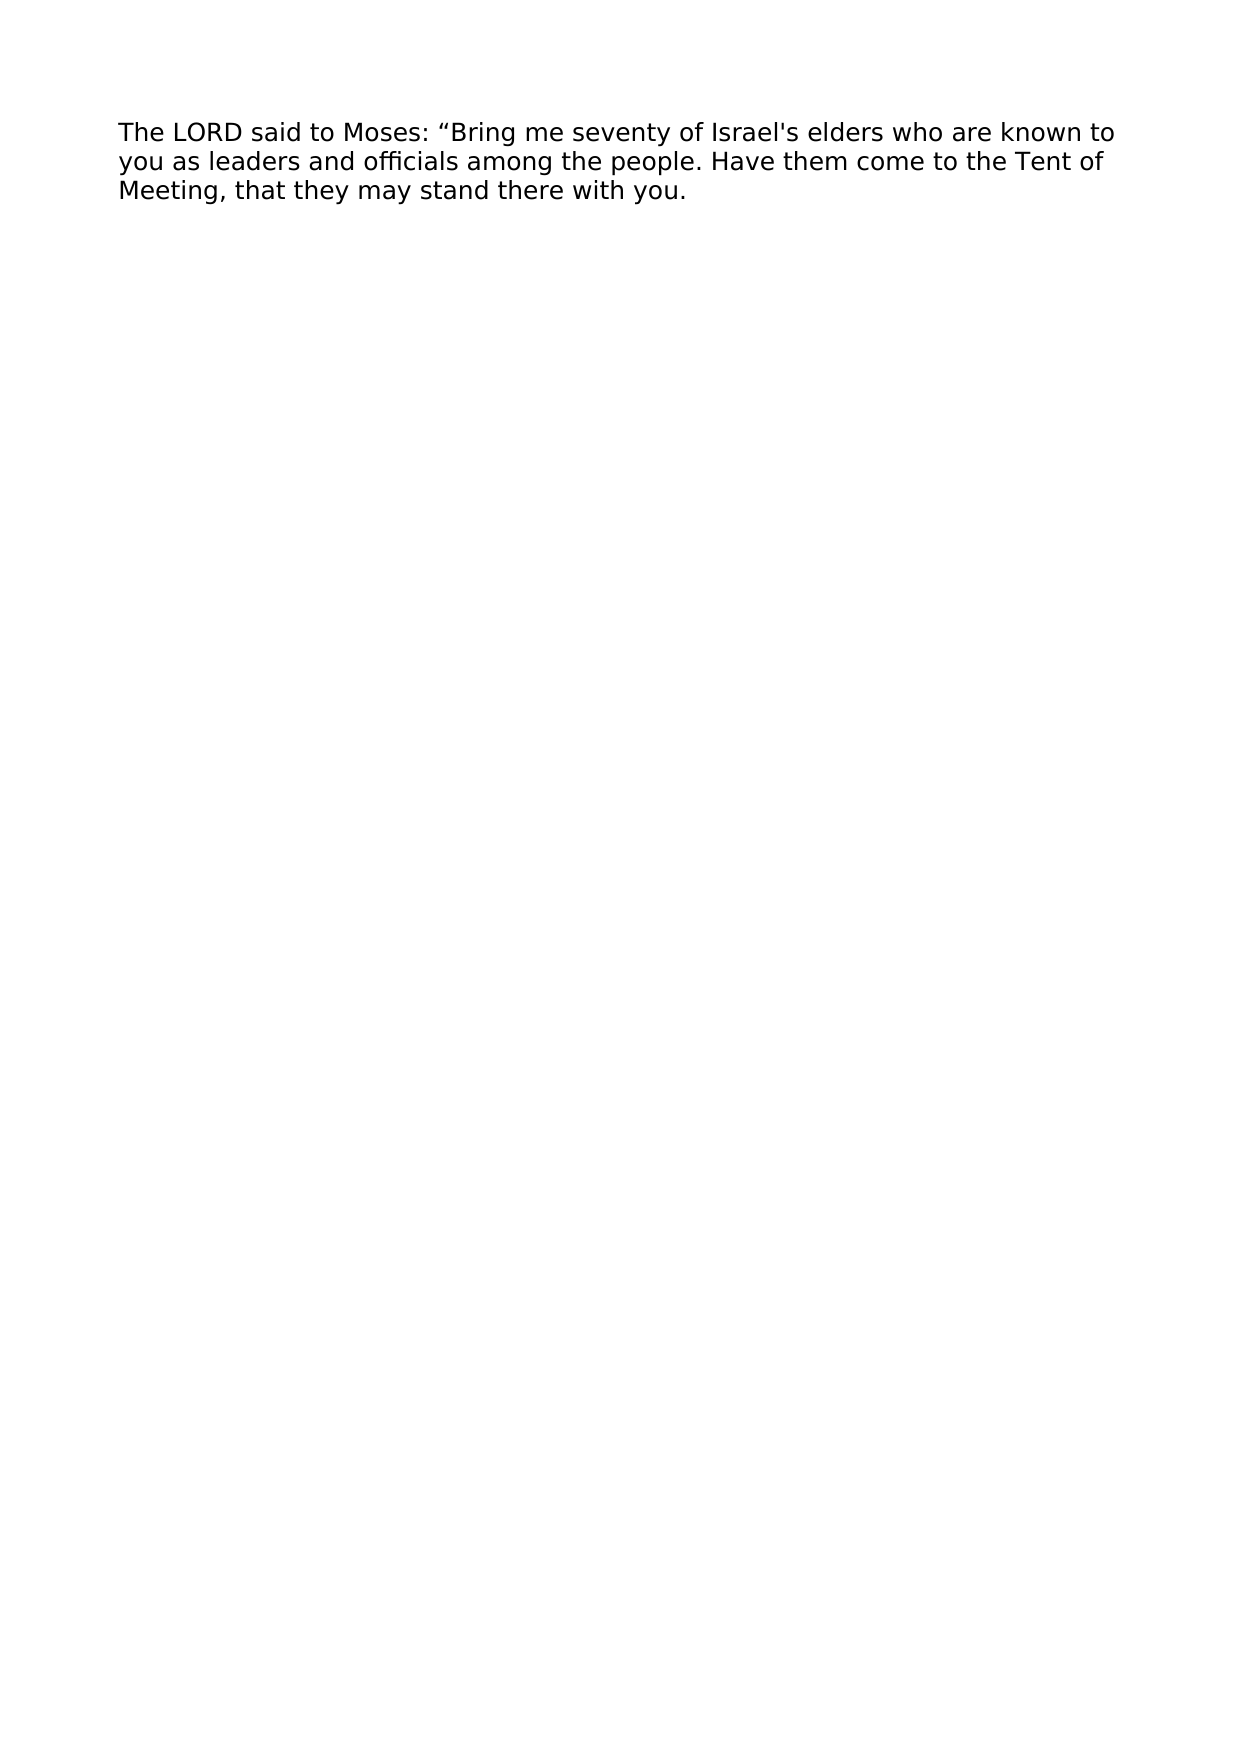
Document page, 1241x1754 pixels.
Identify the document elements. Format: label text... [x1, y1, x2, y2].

text The LORD said to Moses: “Bring me seventy of Israel's elders who are known to you as leaders and officials among the people. Have them come to the Tent of Meeting, that they may stand there with you. [118, 118, 1122, 206]
